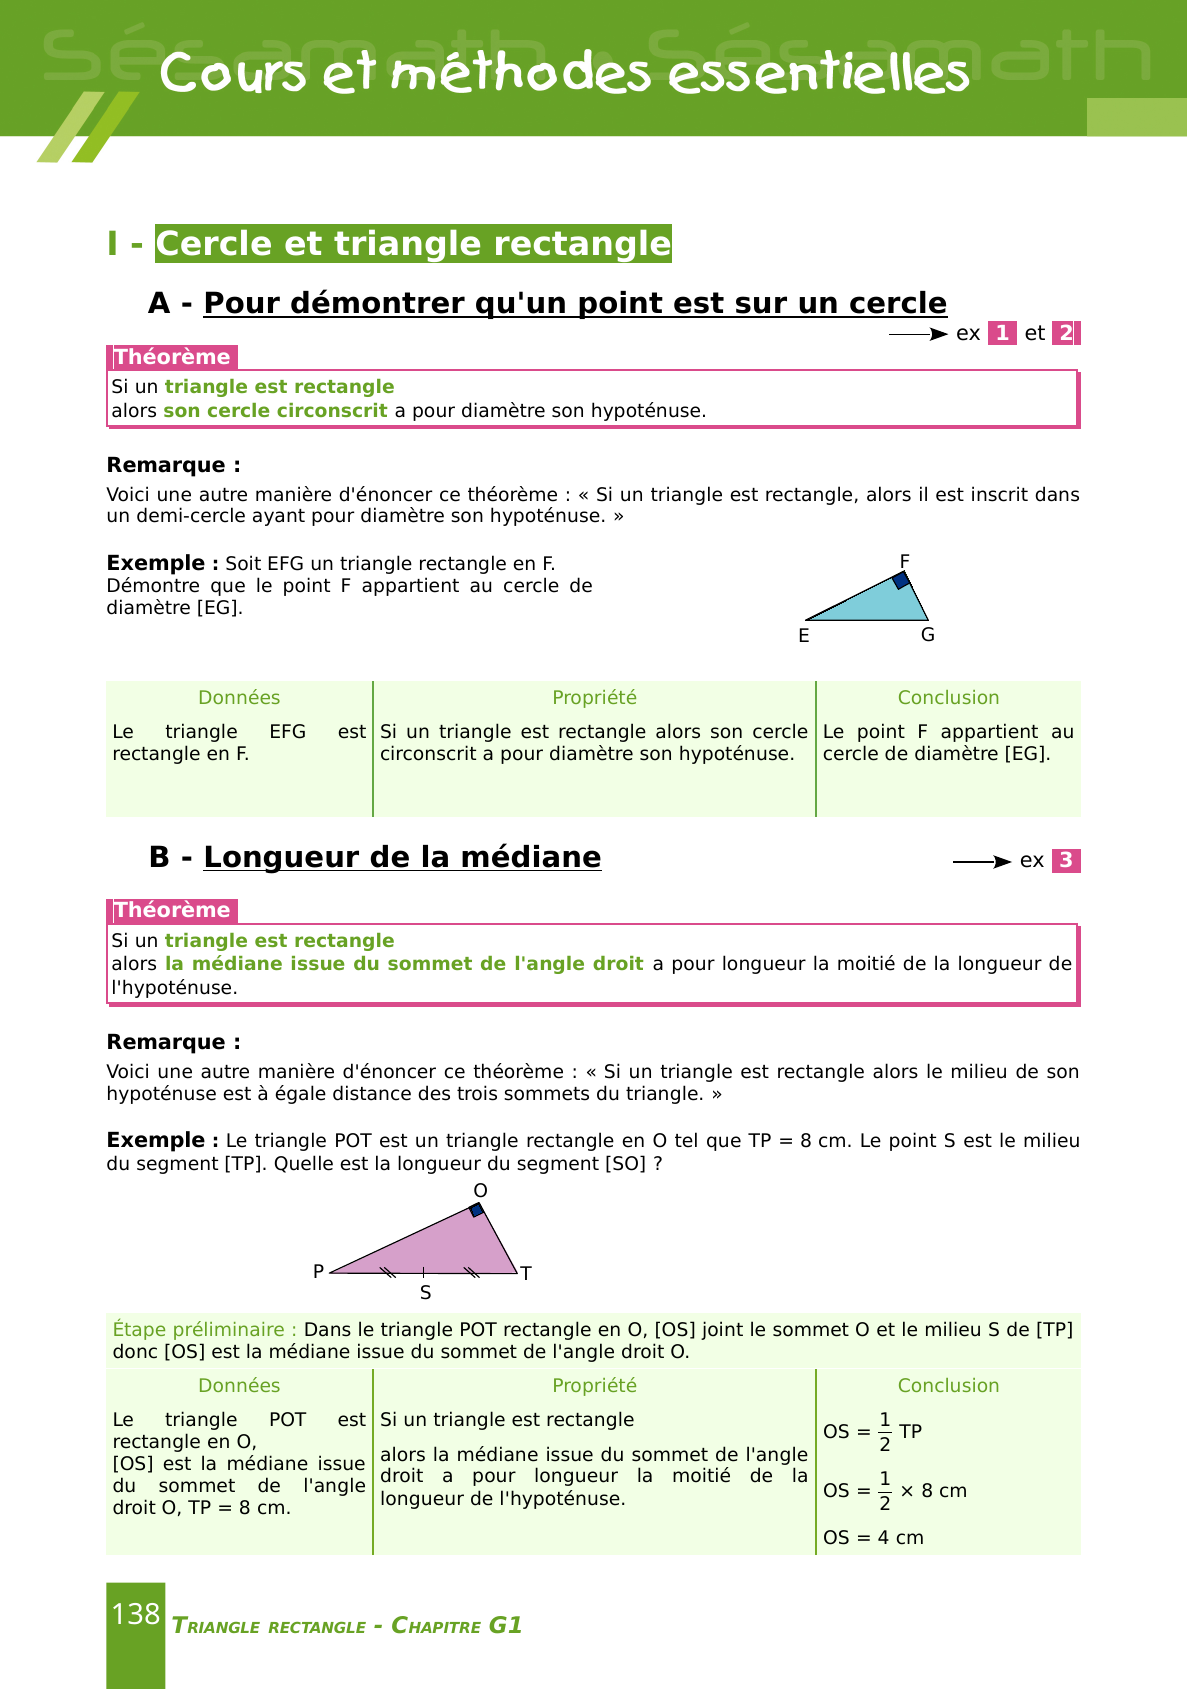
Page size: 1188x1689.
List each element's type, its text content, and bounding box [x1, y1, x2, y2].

list alors son cercle circonscrit a pour diamètre son hypoténuse. [108, 393, 1076, 425]
text Si un triangle est rectangle [108, 925, 1076, 946]
text Voici une autre manière d'énoncer ce théorème : « Si un triangle est rectangle, alors il est inscrit dans un demi-cercle ayant pour diamètre son hypoténuse. » [106, 483, 1081, 527]
text Théorème [106, 345, 1081, 369]
table_header Étape préliminaire : Dans le triangle POT rectangle en O, [OS] joint le sommet O et le milieu S de [TP] donc [OS] est la médiane issue du sommet de l'angle droit O. [106, 1313, 1081, 1368]
text Exemple : Le triangle POT est un triangle rectangle en O tel que TP = 8 cm. Le point S est le milieu du segment [TP]. Quelle est la longueur du segment [SO] ? [106, 1128, 1081, 1174]
text Remarque : [106, 453, 1081, 477]
text Théorème [106, 898, 1081, 923]
list Longueur de la médiane ex 3 [106, 841, 1081, 875]
picture [0, 0, 1187, 163]
table_cell Propriété Si un triangle est rectangle alors la médiane issue du sommet de l'angle droit a pour longueur la moitié de la longueur de l'hypoténuse. [374, 1369, 815, 1555]
table_cell Données Le triangle POT est rectangle en O, [OS] est la médiane issue du sommet de l'angle droit O, TP = 8 cm. [106, 1369, 372, 1555]
table_header Propriété Si un triangle est rectangle alors son cercle circonscrit a pour diamètre son hypoténuse. [374, 681, 815, 817]
text Exemple : Soit EFG un triangle rectangle en F. [106, 551, 593, 575]
text alors la médiane issue du sommet de l'angle droit a pour longueur la moitié de la longueur de l'hypoténuse. [108, 946, 1076, 1002]
text Remarque : [106, 1030, 1081, 1054]
table_header Conclusion Le point F appartient au cercle de diamètre [EG]. [817, 681, 1081, 817]
text Si un triangle est rectangle [108, 371, 1076, 393]
list Pour démontrer qu'un point est sur un cercle ex 1 et 2 [106, 287, 1081, 345]
table_header Données Le triangle EFG est rectangle en F. [106, 681, 372, 817]
text Voici une autre manière d'énoncer ce théorème : « Si un triangle est rectangle alors le milieu de son hypoténuse est à égale distance des trois sommets du triangle. » [106, 1061, 1081, 1104]
list Cercle et triangle rectangle [106, 224, 1081, 263]
table_cell Conclusion OS =TP OS =× 8 cm OS = 4 cm [817, 1369, 1081, 1555]
text Démontre que le point F appartient au cercle de diamètre [EG]. [106, 575, 593, 619]
